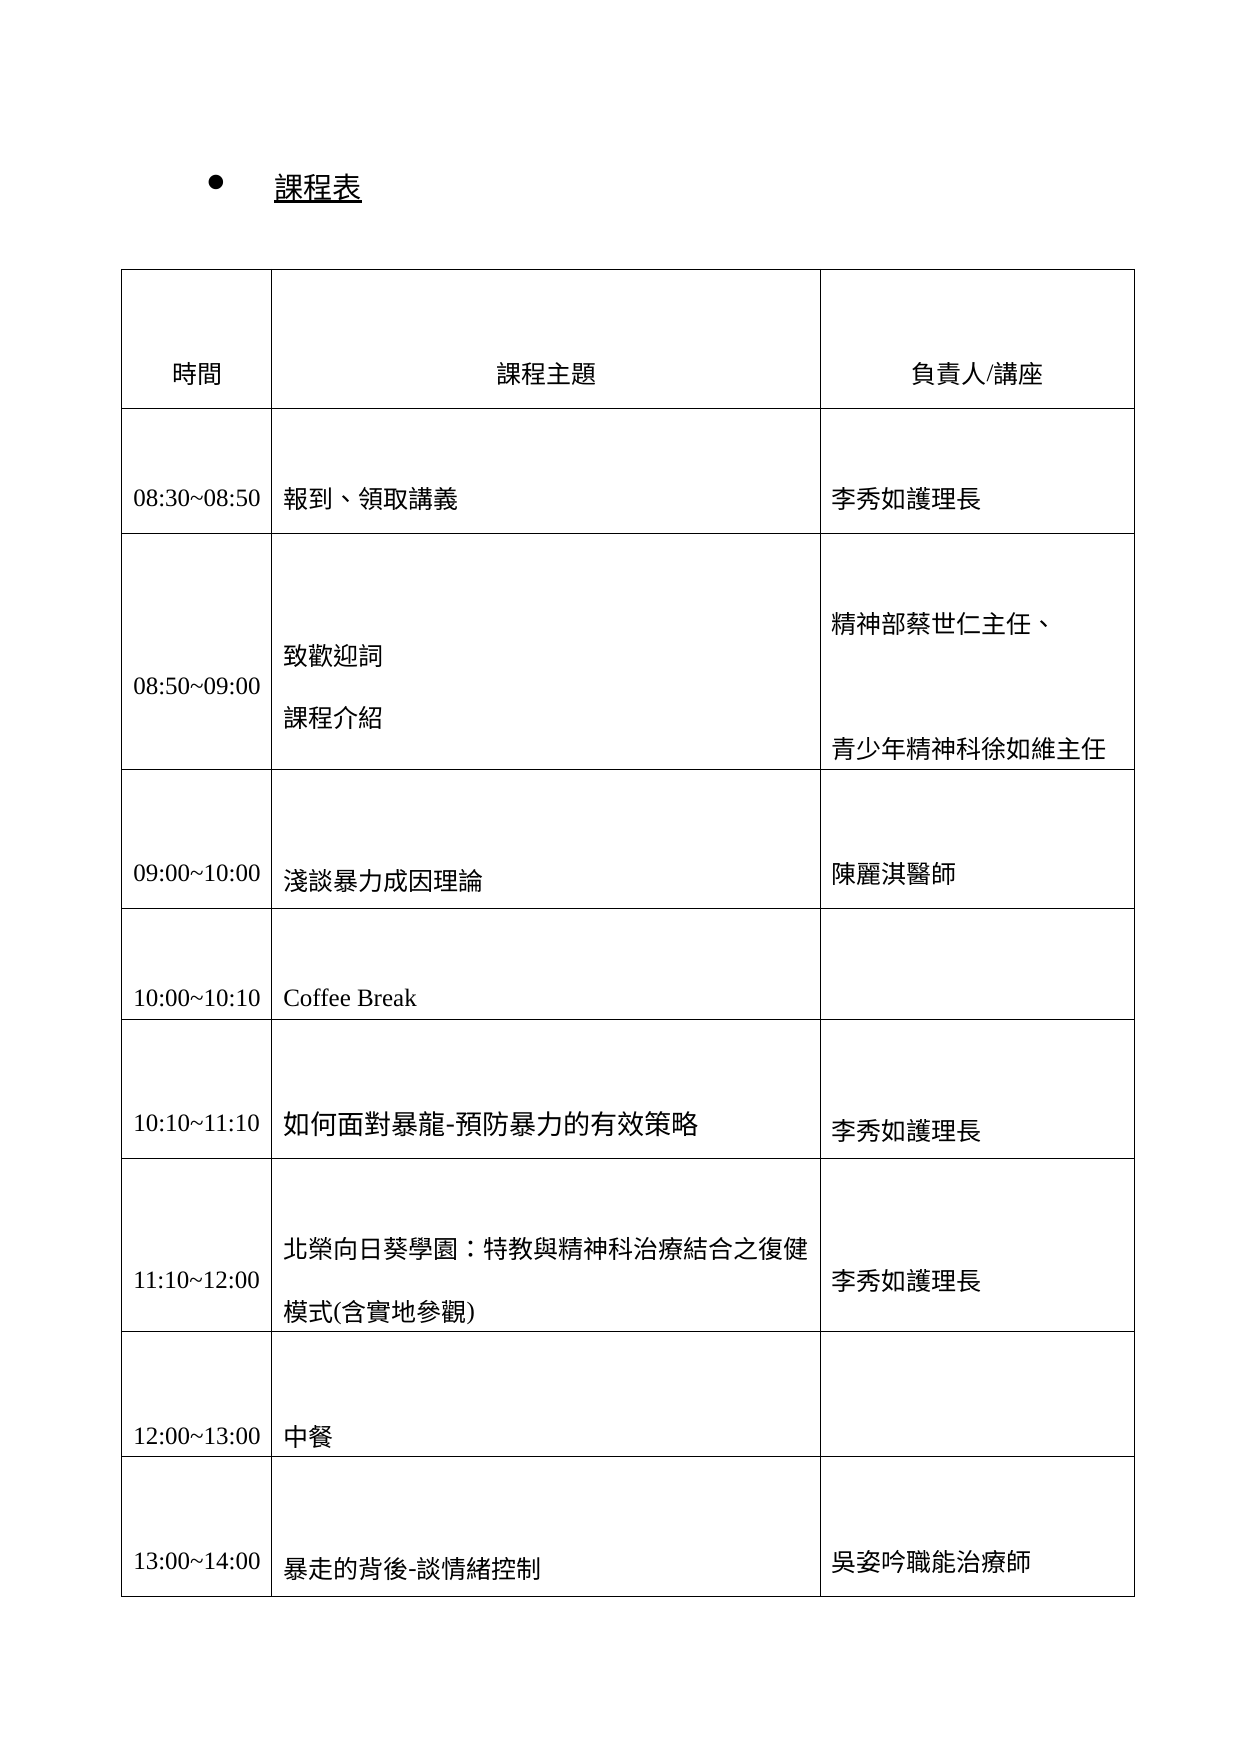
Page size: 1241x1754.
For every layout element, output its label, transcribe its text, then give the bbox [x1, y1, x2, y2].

table_cell 11:10~12:00 [122, 1159, 271, 1331]
table_cell 如何面對暴龍-預防暴力的有效策略 [272, 1020, 820, 1158]
table_cell 09:00~10:00 [122, 770, 271, 908]
table_cell 12:00~13:00 [122, 1332, 271, 1456]
table_cell 10:10~11:10 [122, 1020, 271, 1158]
table_cell 08:30~08:50 [122, 409, 271, 533]
table_cell 10:00~10:10 [122, 909, 271, 1019]
table_cell 中餐 [272, 1332, 820, 1456]
table_cell 北榮向日葵學園：特教與精神科治療結合之復健模式(含實地參觀) [272, 1159, 820, 1331]
table_cell 李秀如護理長 [821, 409, 1134, 533]
table_header 課程主題 [272, 270, 820, 408]
table_cell 08:50~09:00 [122, 534, 271, 769]
table_cell 陳麗淇醫師 [821, 770, 1134, 908]
table_cell 精神部蔡世仁主任、 青少年精神科徐如維主任 [821, 534, 1134, 769]
table_cell 13:00~14:00 [122, 1457, 271, 1596]
table_header 負責人/講座 [821, 270, 1134, 408]
table_cell 吳姿吟職能治療師 [821, 1457, 1134, 1596]
table_cell 李秀如護理長 [821, 1020, 1134, 1158]
table_cell 李秀如護理長 [821, 1159, 1134, 1331]
table_cell 致歡迎詞 課程介紹 [272, 534, 820, 769]
table_cell [821, 1332, 1134, 1456]
table_cell 暴走的背後-談情緒控制 [272, 1457, 820, 1596]
table_cell 報到、領取講義 [272, 409, 820, 533]
table_header 時間 [122, 270, 271, 408]
list 課程表 [206, 144, 1162, 206]
table_cell 淺談暴力成因理論 [272, 770, 820, 908]
table_cell [821, 909, 1134, 1019]
table_cell Coffee Break [272, 909, 820, 1019]
